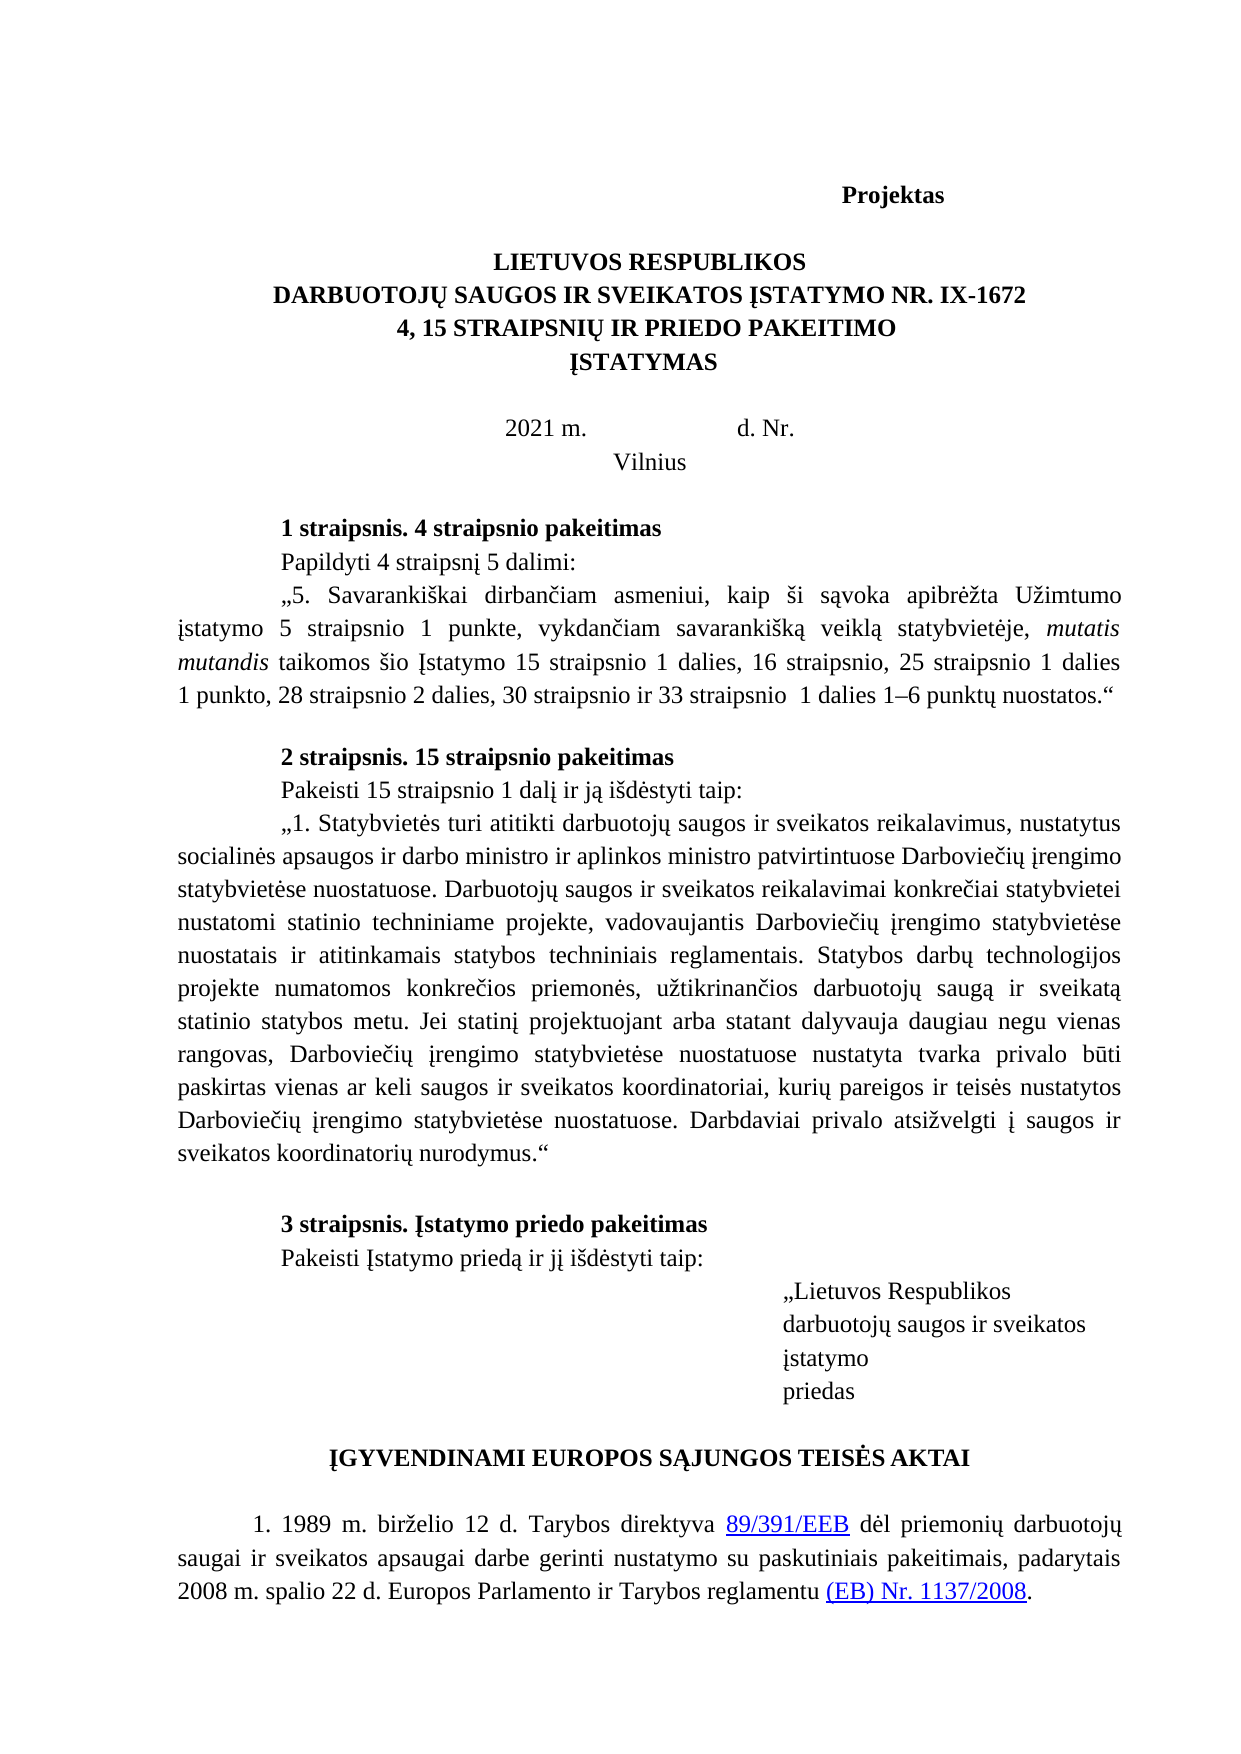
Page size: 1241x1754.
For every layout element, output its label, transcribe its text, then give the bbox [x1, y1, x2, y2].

text Pakeisti Įstatymo priedą ir jį išdėstyti taip: [177, 1238, 1122, 1272]
text ĮSTATYMAS [177, 342, 1122, 376]
text 2 straipsnis. 15 straipsnio pakeitimas [177, 742, 1122, 771]
text 2021 m. d. Nr. [177, 409, 1122, 442]
text Pakeisti 15 straipsnio 1 dalį ir ją išdėstyti taip: [177, 775, 1122, 804]
text Vilnius [177, 442, 1122, 476]
text įstatymo [177, 1338, 1122, 1372]
text DARBUOTOJŲ SAUGOS IR SVEIKATOS ĮSTATYMO NR. IX-1672 4, 15 STRAIPSNIŲ IR PRIEDO PAKEITIMO [177, 276, 1122, 342]
text priedas [177, 1372, 1122, 1405]
text 3 straipsnis. Įstatymo priedo pakeitimas [177, 1205, 1122, 1238]
text „5. Savarankiškai dirbančiam asmeniui, kaip ši sąvoka apibrėžta Užimtumo įstatymo 5 straipsnio 1 punkte, vykdančiam savarankišką veiklą statybvietėje, mutatis mutandis taikomos šio Įstatymo 15 straipsnio 1 dalies, 16 straipsnio, 25 straipsnio 1 dalies 1 punkto, 28 straipsnio 2 dalies, 30 straipsnio ir 33 straipsnio 1 dalies 1–6 punktų nuostatos.“ [177, 576, 1122, 709]
text Projektas [842, 176, 1122, 209]
text darbuotojų saugos ir sveikatos [177, 1305, 1122, 1338]
text Papildyti 4 straipsnį 5 dalimi: [177, 542, 1122, 576]
text 1. 1989 m. birželio 12 d. Tarybos direktyva 89/391/EEB dėl priemonių darbuotojų saugai ir sveikatos apsaugai darbe gerinti nustatymo su paskutiniais pakeitimais, padarytais 2008 m. spalio 22 d. Europos Parlamento ir Tarybos reglamentu (EB) Nr. 1137/2008. [177, 1505, 1122, 1605]
text ĮGYVENDINAMI EUROPOS SĄJUNGOS TEISĖS AKTAI [177, 1438, 1122, 1472]
text „Lietuvos Respublikos [177, 1272, 1122, 1305]
text 1 straipsnis. 4 straipsnio pakeitimas [177, 509, 1152, 542]
text LIETUVOS RESPUBLIKOS [177, 242, 1122, 276]
text „1. Statybvietės turi atitikti darbuotojų saugos ir sveikatos reikalavimus, nustatytus socialinės apsaugos ir darbo ministro ir aplinkos ministro patvirtintuose Darboviečių įrengimo statybvietėse nuostatuose. Darbuotojų saugos ir sveikatos reikalavimai konkrečiai statybvietei nustatomi statinio techniniame projekte, vadovaujantis Darboviečių įrengimo statybvietėse nuostatais ir atitinkamais statybos techniniais reglamentais. Statybos darbų technologijos projekte numatomos konkrečios priemonės, užtikrinančios darbuotojų saugą ir sveikatą statinio statybos metu. Jei statinį projektuojant arba statant dalyvauja daugiau negu vienas rangovas, Darboviečių įrengimo statybvietėse nuostatuose nustatyta tvarka privalo būti paskirtas vienas ar keli saugos ir sveikatos koordinatoriai, kurių pareigos ir teisės nustatytos Darboviečių įrengimo statybvietėse nuostatuose. Darbdaviai privalo atsižvelgti į saugos ir sveikatos koordinatorių nurodymus.“ [177, 808, 1122, 1167]
